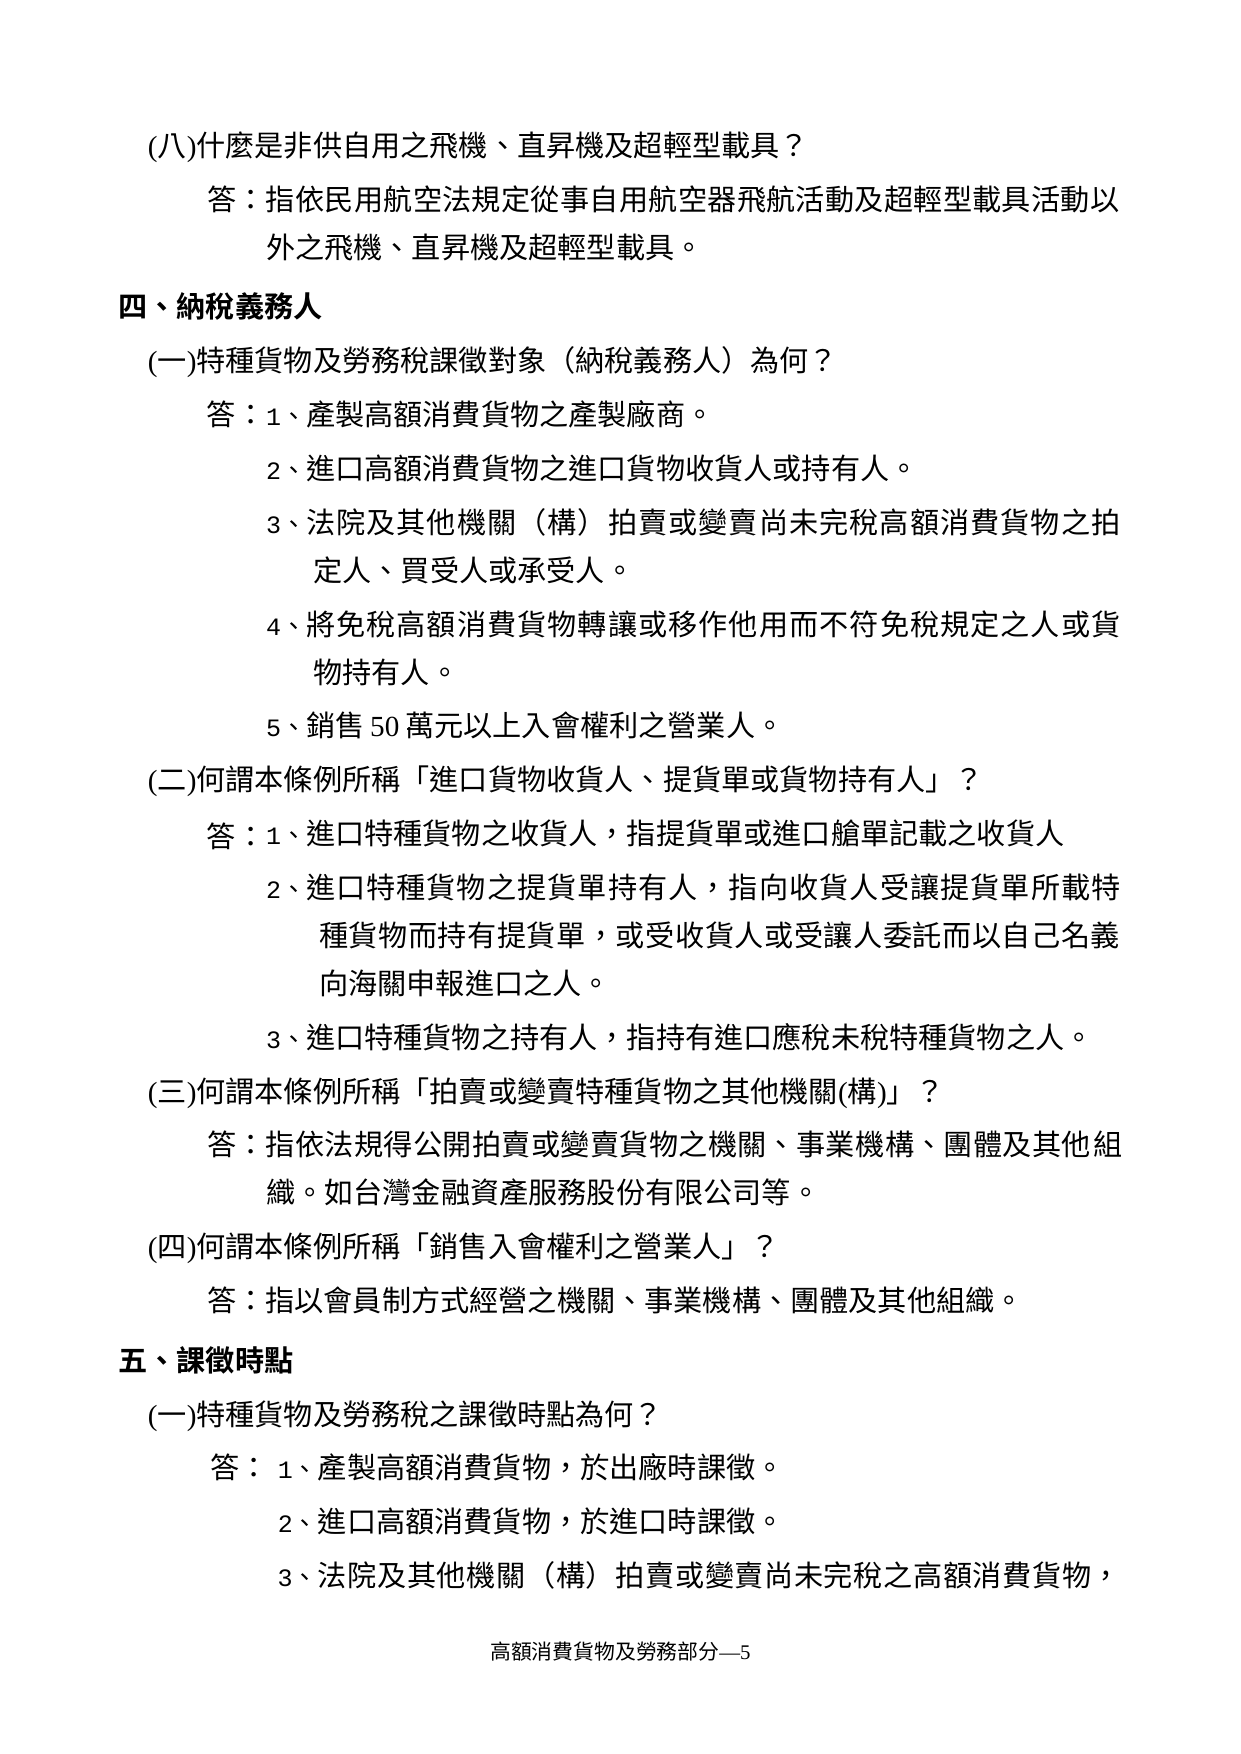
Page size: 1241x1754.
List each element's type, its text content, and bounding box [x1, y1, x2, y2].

text (八)什麼是非供自用之飛機、直昇機及超輕型載具？ [148, 118, 1122, 166]
text 四、納稅義務人 [118, 279, 1122, 327]
text (三)何謂本條例所稱「拍賣或變賣特種貨物之其他機關(構)」？ [148, 1064, 1122, 1112]
list 法院及其他機關（構）拍賣或變賣尚未完稅高額消費貨物之拍定人、買受人或承受人。 [266, 495, 1122, 591]
text (四)何謂本條例所稱「銷售入會權利之營業人」？ [148, 1219, 1122, 1267]
list 進口特種貨物之提貨單持有人，指向收貨人受讓提貨單所載特種貨物而持有提貨單，或受收貨人或受讓人委託而以自己名義向海關申報進口之人。 [266, 860, 1122, 1004]
text 答：指依民用航空法規定從事自用航空器飛航活動及超輕型載具活動以外之飛機、直昇機及超輕型載具。 [207, 172, 1122, 268]
list 進口特種貨物之持有人，指持有進口應稅未稅特種貨物之人。 [266, 1010, 1122, 1058]
list 進口高額消費貨物，於進口時課徵。 [272, 1494, 1122, 1542]
text (一)特種貨物及勞務稅之課徵時點為何？ [148, 1387, 1122, 1434]
text (二)何謂本條例所稱「進口貨物收貨人、提貨單或貨物持有人」？ [148, 752, 1122, 800]
list 銷售50萬元以上入會權利之營業人。 [266, 698, 1122, 746]
list 將免稅高額消費貨物轉讓或移作他用而不符免稅規定之人或貨物持有人。 [266, 597, 1122, 693]
text (一)特種貨物及勞務稅課徵對象（納稅義務人）為何？ [148, 333, 1122, 381]
text 答：指依法規得公開拍賣或變賣貨物之機關、事業機構、團體及其他組織。如台灣金融資產服務股份有限公司等。 [207, 1117, 1122, 1213]
text 五、課徵時點 [118, 1333, 1122, 1381]
list 法院及其他機關（構）拍賣或變賣尚未完稅之高額消費貨物， [277, 1548, 1122, 1596]
list 進口特種貨物之收貨人，指提貨單或進口艙單記載之收貨人 [242, 806, 1122, 854]
list 產製高額消費貨物之產製廠商。 [213, 387, 1122, 435]
text 答：指以會員制方式經營之機關、事業機構、團體及其他組織。 [207, 1273, 1122, 1321]
list 進口高額消費貨物之進口貨物收貨人或持有人。 [213, 441, 1122, 489]
list 產製高額消費貨物，於出廠時課徵。 [260, 1441, 1122, 1488]
